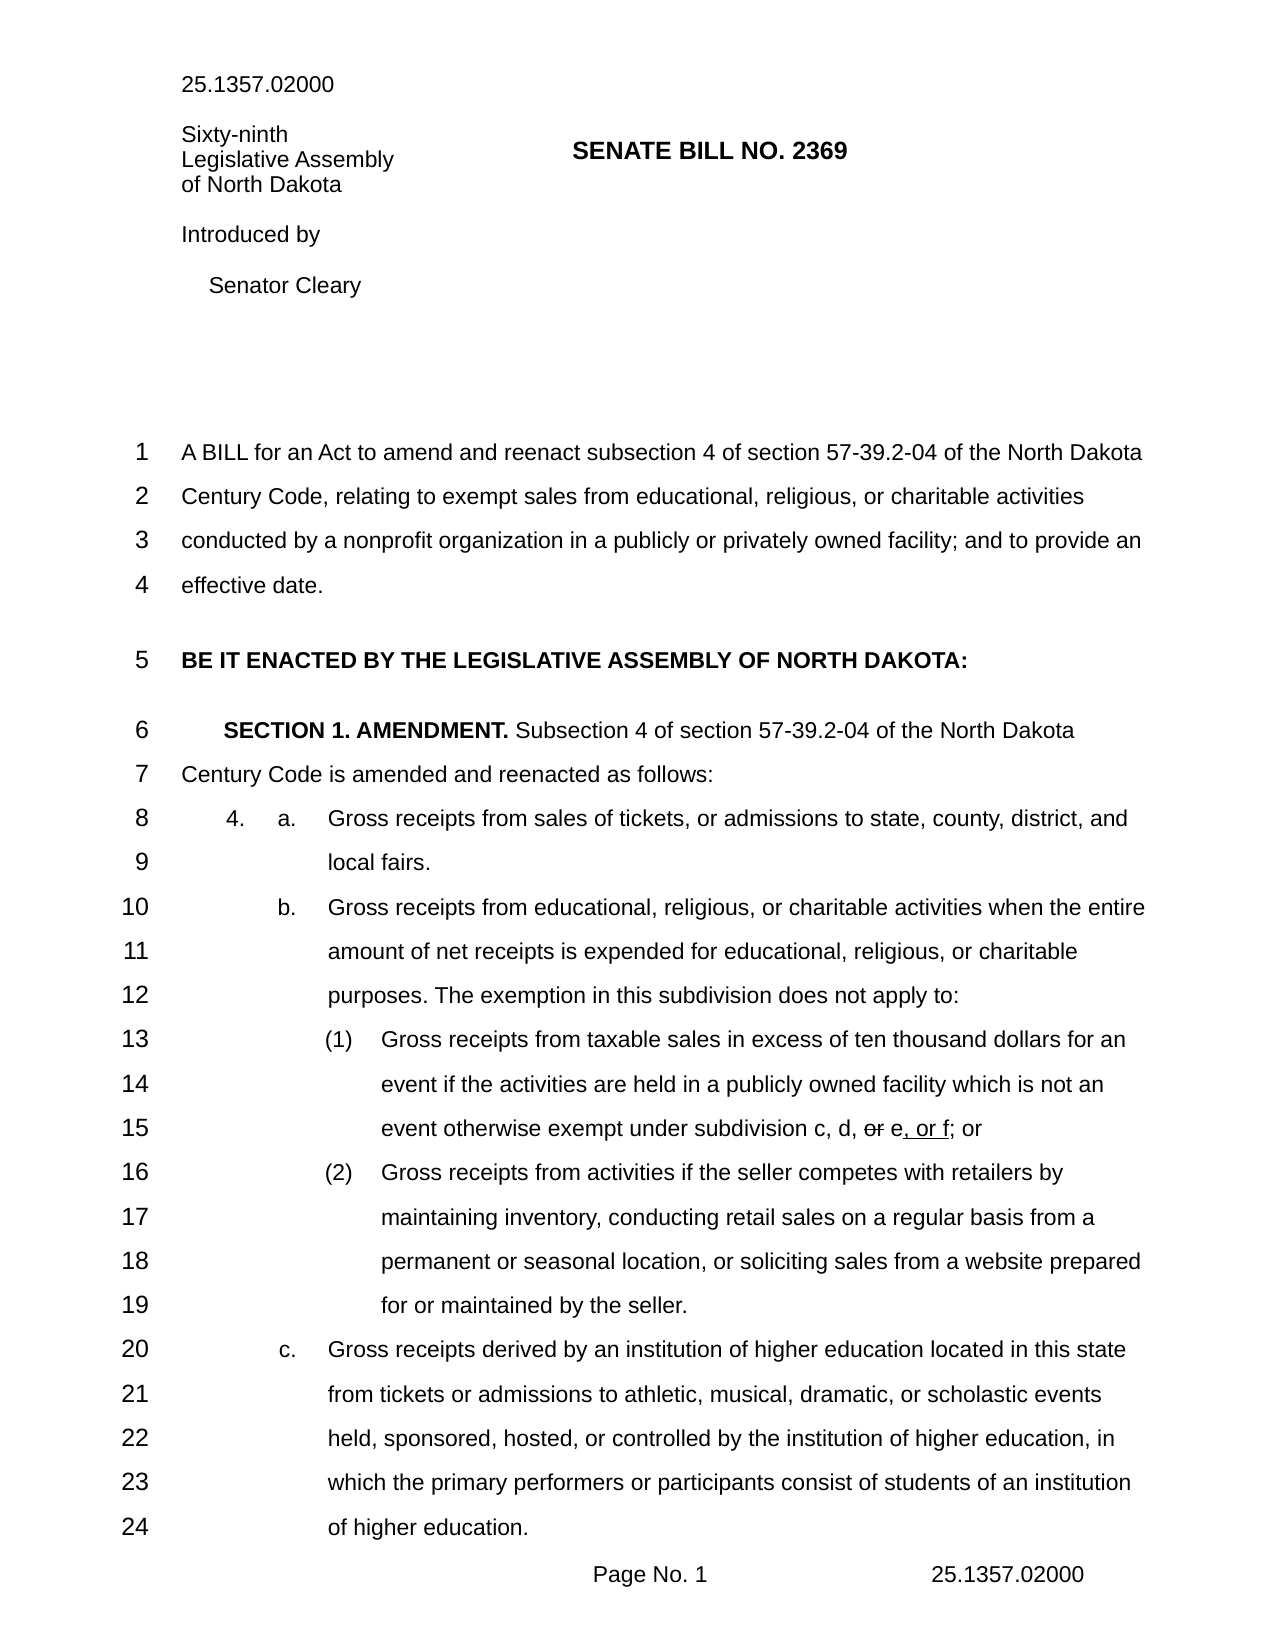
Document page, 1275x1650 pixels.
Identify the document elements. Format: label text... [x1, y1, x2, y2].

text (2) Gross receipts from activities if the seller competes with retailers by maintaining inventory, conducting retail sales on a regular basis from a permanent or seasonal location, or soliciting sales from a website prepared for or maintained by the seller. [181, 1145, 1154, 1322]
title A BILL for an Act to amend and reenact subsection 4 of section 57‑39.2‑04 of the North Dakota Century Code, relating to exempt sales from educational, religious, or charitable activities conducted by a nonprofit organization in a publicly or privately owned facility; and to provide an effective date. [181, 425, 1154, 602]
text (1) Gross receipts from taxable sales in excess of ten thousand dollars for an event if the activities are held in a publicly owned facility which is not an event otherwise exempt under subdivision c, d, or e, or f; or [181, 1012, 1154, 1145]
text b. Gross receipts from educational, religious, or charitable activities when the entire amount of net receipts is expended for educational, religious, or charitable purposes. The exemption in this subdivision does not apply to: [181, 880, 1154, 1012]
text BE IT ENACTED BY THE LEGISLATIVE ASSEMBLY OF NORTH DAKOTA: [181, 633, 1154, 678]
text . [181, 73, 1154, 133]
text Introduced by [181, 223, 1154, 248]
text of North Dakota [181, 173, 1154, 198]
text c. Gross receipts derived by an institution of higher education located in this state from tickets or admissions to athletic, musical, dramatic, or scholastic events held, sponsored, hosted, or controlled by the institution of higher education, in which the primary performers or participants consist of students of an institution of higher education. [181, 1322, 1154, 1544]
text SECTION 1. AMENDMENT. Subsection 4 of section 57‑39.2‑04 of the North Dakota Century Code is amended and reenacted as follows: [181, 703, 1154, 791]
text Legislative Assembly [181, 148, 1154, 173]
title BILL NO. [565, 136, 848, 165]
text 4. a. Gross receipts from sales of tickets, or admissions to state, county, district, and local fairs. [181, 791, 1154, 880]
text Senator Cleary [208, 275, 1154, 298]
